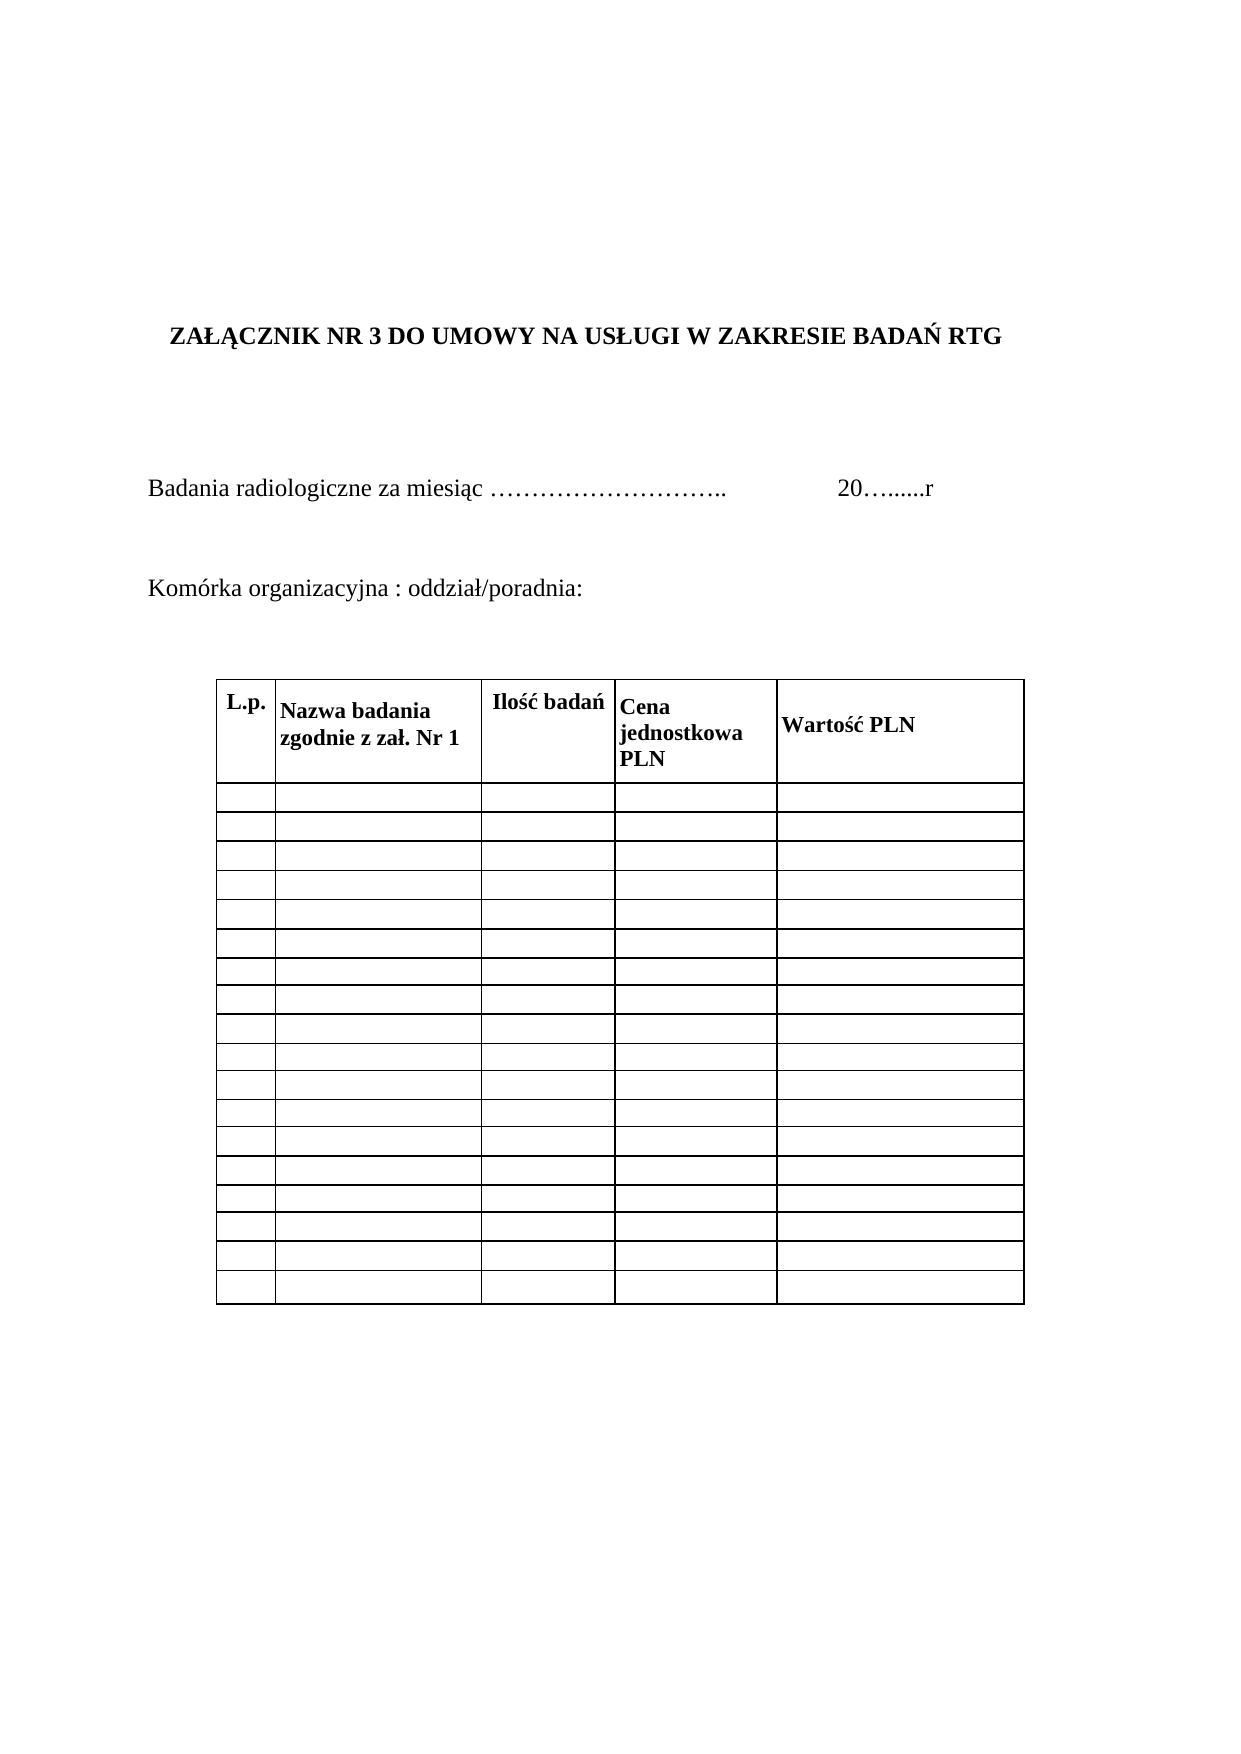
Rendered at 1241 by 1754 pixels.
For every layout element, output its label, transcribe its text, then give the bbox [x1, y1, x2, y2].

table_cell [217, 813, 275, 840]
text Komórka organizacyjna : oddział/poradnia: [148, 573, 1093, 602]
table_cell [778, 900, 1023, 928]
table_cell [778, 986, 1023, 1013]
table_cell [217, 1071, 275, 1099]
table_cell [217, 959, 275, 984]
table_cell [217, 1127, 275, 1155]
table_cell [276, 986, 481, 1013]
table_cell [616, 930, 776, 957]
table_cell [616, 1157, 776, 1184]
table_cell [217, 900, 275, 928]
table_cell [482, 1213, 614, 1240]
table_cell [276, 1044, 481, 1069]
table_cell [276, 784, 481, 811]
table_cell [217, 871, 275, 899]
table_cell [778, 1127, 1023, 1155]
table_cell [778, 959, 1023, 984]
table_cell [276, 1127, 481, 1155]
table_cell [778, 842, 1023, 869]
table_cell [482, 813, 614, 840]
table_cell [616, 784, 776, 811]
table_cell [482, 930, 614, 957]
table_cell [616, 900, 776, 928]
table_cell [276, 1015, 481, 1042]
table_cell [778, 1071, 1023, 1099]
table_header Ilość badań [482, 680, 614, 782]
table_cell [616, 1127, 776, 1155]
text ZAŁĄCZNIK NR 3 DO UMOWY NA USŁUGI W ZAKRESIE BADAŃ RTG [148, 321, 1024, 350]
table_cell [482, 1044, 614, 1069]
table_cell [217, 1271, 275, 1303]
table_cell [482, 1242, 614, 1269]
table_cell [778, 1100, 1023, 1126]
table_cell [778, 930, 1023, 957]
table_cell [217, 1015, 275, 1042]
table_cell [276, 1242, 481, 1269]
table_cell [778, 1242, 1023, 1269]
table_cell [482, 1157, 614, 1184]
table_cell [778, 1015, 1023, 1042]
table_cell [778, 1213, 1023, 1240]
table_cell [276, 1271, 481, 1303]
table_cell [482, 871, 614, 899]
table_cell [217, 784, 275, 811]
table_cell [276, 930, 481, 957]
table_cell [616, 959, 776, 984]
table_cell [778, 813, 1023, 840]
table_cell [482, 1271, 614, 1303]
table_cell [616, 986, 776, 1013]
table_cell [217, 1100, 275, 1126]
table_cell [217, 1044, 275, 1069]
table_header Cena jednostkowa PLN [616, 680, 776, 782]
table_cell [276, 1186, 481, 1211]
table_cell [778, 1044, 1023, 1069]
table_cell [276, 959, 481, 984]
table_cell [616, 1015, 776, 1042]
table_cell [778, 1186, 1023, 1211]
table_cell [778, 1271, 1023, 1303]
table_cell [616, 871, 776, 899]
text Badania radiologiczne za miesiąc ……………………….. 20…......r [148, 473, 1093, 502]
table_cell [482, 1186, 614, 1211]
table_cell [616, 842, 776, 869]
table_cell [616, 1242, 776, 1269]
table_cell [616, 1271, 776, 1303]
table_cell [482, 842, 614, 869]
table_cell [778, 1157, 1023, 1184]
table_cell [217, 986, 275, 1013]
table_cell [616, 1044, 776, 1069]
table_cell [276, 842, 481, 869]
table_cell [778, 784, 1023, 811]
table_cell [482, 784, 614, 811]
table_cell [217, 1242, 275, 1269]
table_cell [482, 1071, 614, 1099]
table_header Wartość PLN [778, 680, 1023, 782]
table_cell [217, 1213, 275, 1240]
table_cell [482, 900, 614, 928]
table_cell [276, 1213, 481, 1240]
table_cell [276, 1157, 481, 1184]
table_cell [482, 986, 614, 1013]
table_cell [217, 1186, 275, 1211]
table_cell [217, 842, 275, 869]
table_cell [616, 1100, 776, 1126]
table_cell [482, 959, 614, 984]
table_header Nazwa badania zgodnie z zał. Nr 1 [276, 680, 481, 782]
table_cell [217, 1157, 275, 1184]
table_cell [778, 871, 1023, 899]
table_cell [616, 1071, 776, 1099]
table_cell [616, 1213, 776, 1240]
table_cell [276, 1100, 481, 1126]
table_cell [276, 813, 481, 840]
table_cell [276, 871, 481, 899]
table_header L.p. [217, 680, 275, 782]
table_cell [276, 1071, 481, 1099]
table_cell [482, 1100, 614, 1126]
table_cell [217, 930, 275, 957]
table_cell [482, 1015, 614, 1042]
table_cell [482, 1127, 614, 1155]
table_cell [616, 1186, 776, 1211]
table_cell [276, 900, 481, 928]
table_cell [616, 813, 776, 840]
